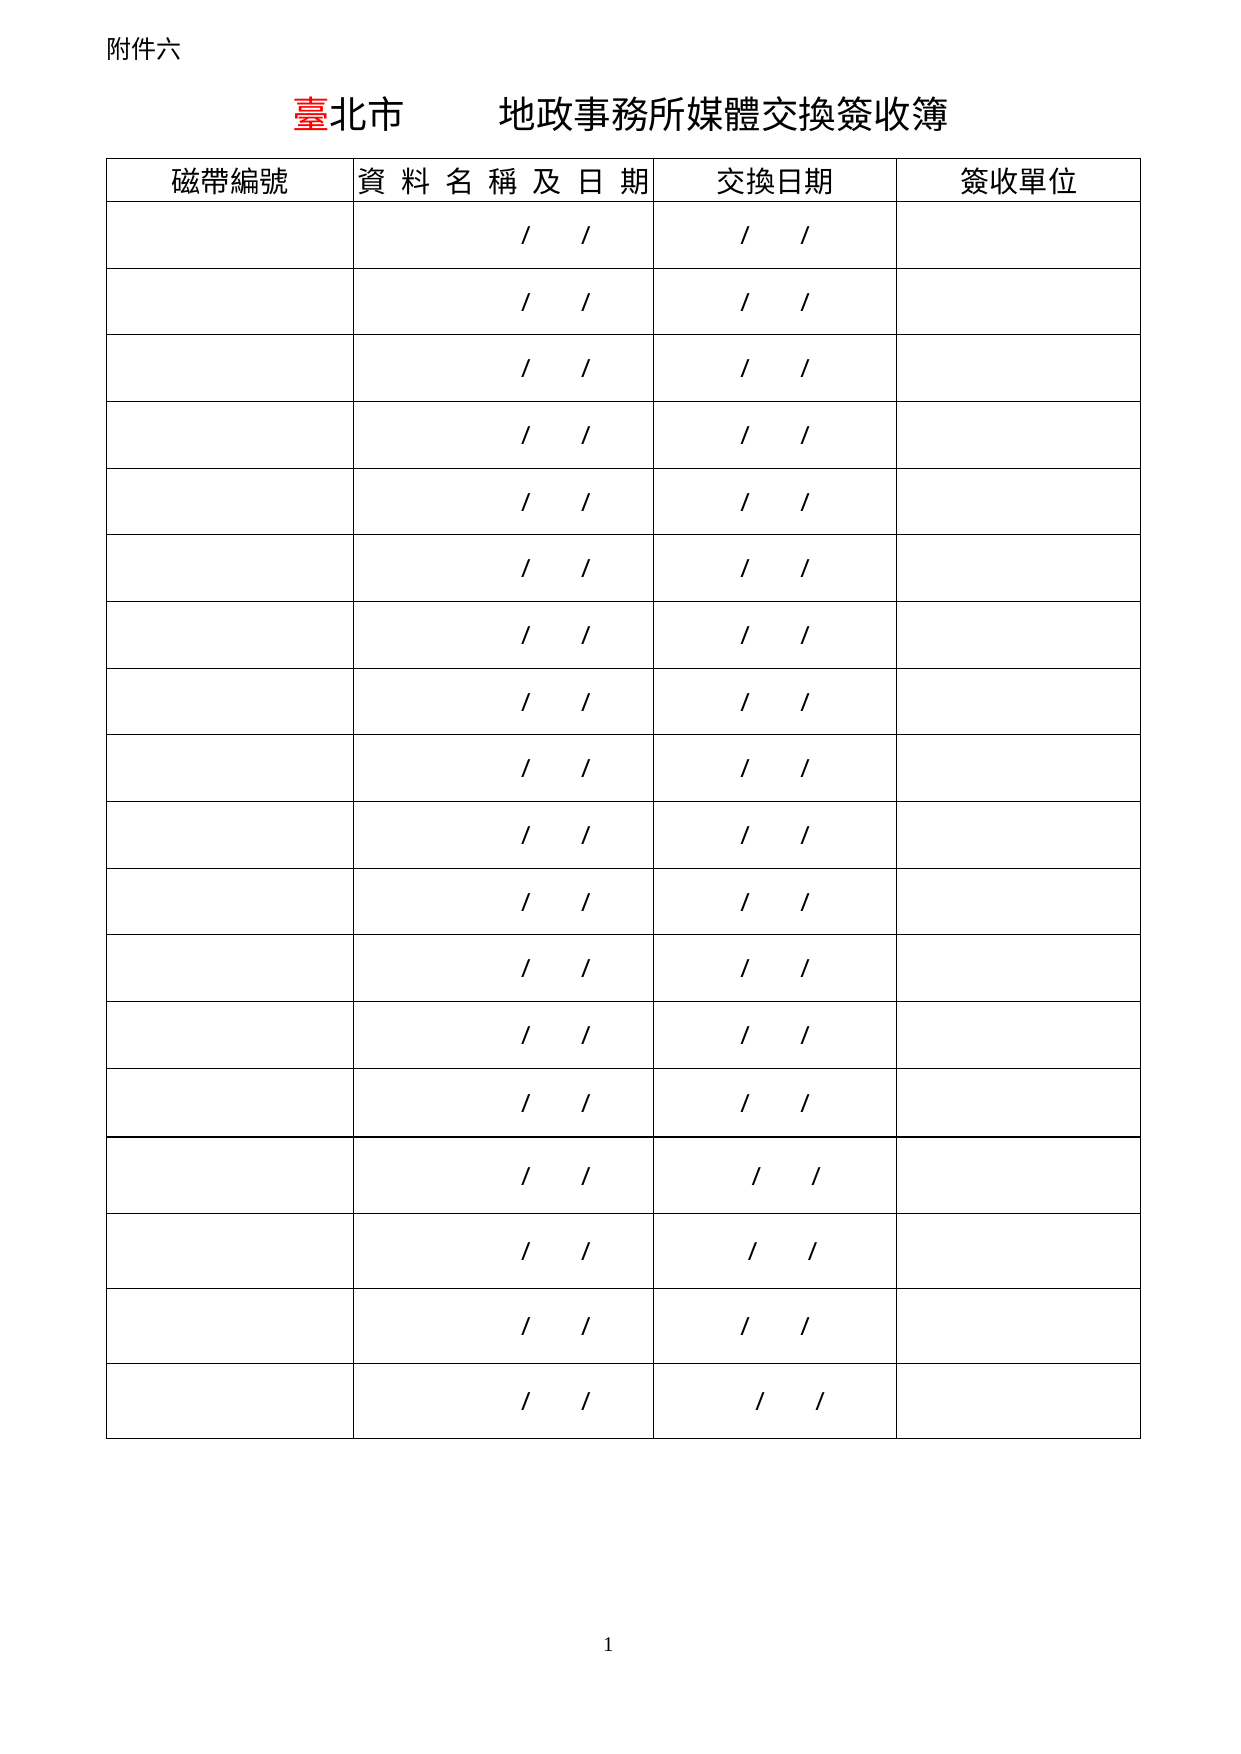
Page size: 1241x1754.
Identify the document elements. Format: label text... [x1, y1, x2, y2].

table_cell [897, 269, 1140, 334]
table_cell / / [354, 202, 653, 268]
table_cell [107, 869, 353, 934]
table_cell [897, 1069, 1140, 1136]
table_cell / / [654, 935, 896, 1001]
table_cell [107, 335, 353, 401]
table_cell / / [654, 869, 896, 934]
table_cell [897, 1214, 1140, 1288]
table_cell / / [354, 735, 653, 801]
table_cell [107, 735, 353, 801]
table_cell [107, 669, 353, 734]
table_cell / / [654, 469, 896, 534]
table_header 交換日期 [654, 159, 896, 201]
table_cell [897, 602, 1140, 668]
table_cell [107, 269, 353, 334]
table_cell / / [654, 402, 896, 468]
table_cell [107, 1364, 353, 1438]
table_cell / / [654, 669, 896, 734]
table_cell [897, 535, 1140, 601]
table_cell / / [654, 1214, 896, 1288]
table_cell / / [654, 202, 896, 268]
table_cell [897, 1002, 1140, 1068]
table_cell / / [654, 269, 896, 334]
table_cell [107, 469, 353, 534]
table_cell [897, 735, 1140, 801]
table_cell / / [354, 1289, 653, 1363]
table_cell [897, 935, 1140, 1001]
table_cell / / [654, 802, 896, 868]
table_header 磁帶編號 [107, 159, 353, 201]
table_cell / / [654, 1289, 896, 1363]
table_cell / / [354, 869, 653, 934]
table_cell / / [654, 1138, 896, 1213]
table_cell [897, 469, 1140, 534]
table_cell / / [654, 602, 896, 668]
table_cell [897, 1138, 1140, 1213]
text 附件六 [106, 29, 1134, 66]
table_cell / / [654, 1364, 896, 1438]
table_cell [897, 1289, 1140, 1363]
table_cell / / [654, 1069, 896, 1136]
table_cell [897, 869, 1140, 934]
table_cell [107, 535, 353, 601]
table_cell [107, 202, 353, 268]
table_cell [107, 1214, 353, 1288]
table_cell / / [654, 1002, 896, 1068]
table_cell [107, 1289, 353, 1363]
table_cell / / [654, 535, 896, 601]
table_cell / / [354, 1214, 653, 1288]
table_cell [107, 602, 353, 668]
table_cell [107, 1002, 353, 1068]
table_cell / / [354, 1364, 653, 1438]
table_cell [107, 1069, 353, 1136]
table_cell [107, 802, 353, 868]
table_cell / / [354, 1138, 653, 1213]
table_cell / / [354, 1069, 653, 1136]
table_cell / / [354, 402, 653, 468]
table_cell [897, 802, 1140, 868]
table_cell / / [354, 602, 653, 668]
table_header 簽收單位 [897, 159, 1140, 201]
table_cell / / [354, 1002, 653, 1068]
table_cell / / [354, 802, 653, 868]
table_cell / / [354, 469, 653, 534]
table_cell [107, 402, 353, 468]
table_cell [897, 669, 1140, 734]
table_cell [107, 1138, 353, 1213]
table_cell [897, 202, 1140, 268]
table_cell / / [654, 335, 896, 401]
table_cell / / [354, 935, 653, 1001]
table_cell [897, 1364, 1140, 1438]
table_cell [897, 335, 1140, 401]
table_cell / / [654, 735, 896, 801]
text 臺北市 地政事務所媒體交換簽收簿 [106, 84, 1134, 139]
table_cell / / [354, 535, 653, 601]
table_cell [107, 935, 353, 1001]
table_cell / / [354, 335, 653, 401]
table_header 資 料 名 稱 及 日 期 [354, 159, 653, 201]
table_cell [897, 402, 1140, 468]
table_cell / / [354, 669, 653, 734]
table_cell / / [354, 269, 653, 334]
